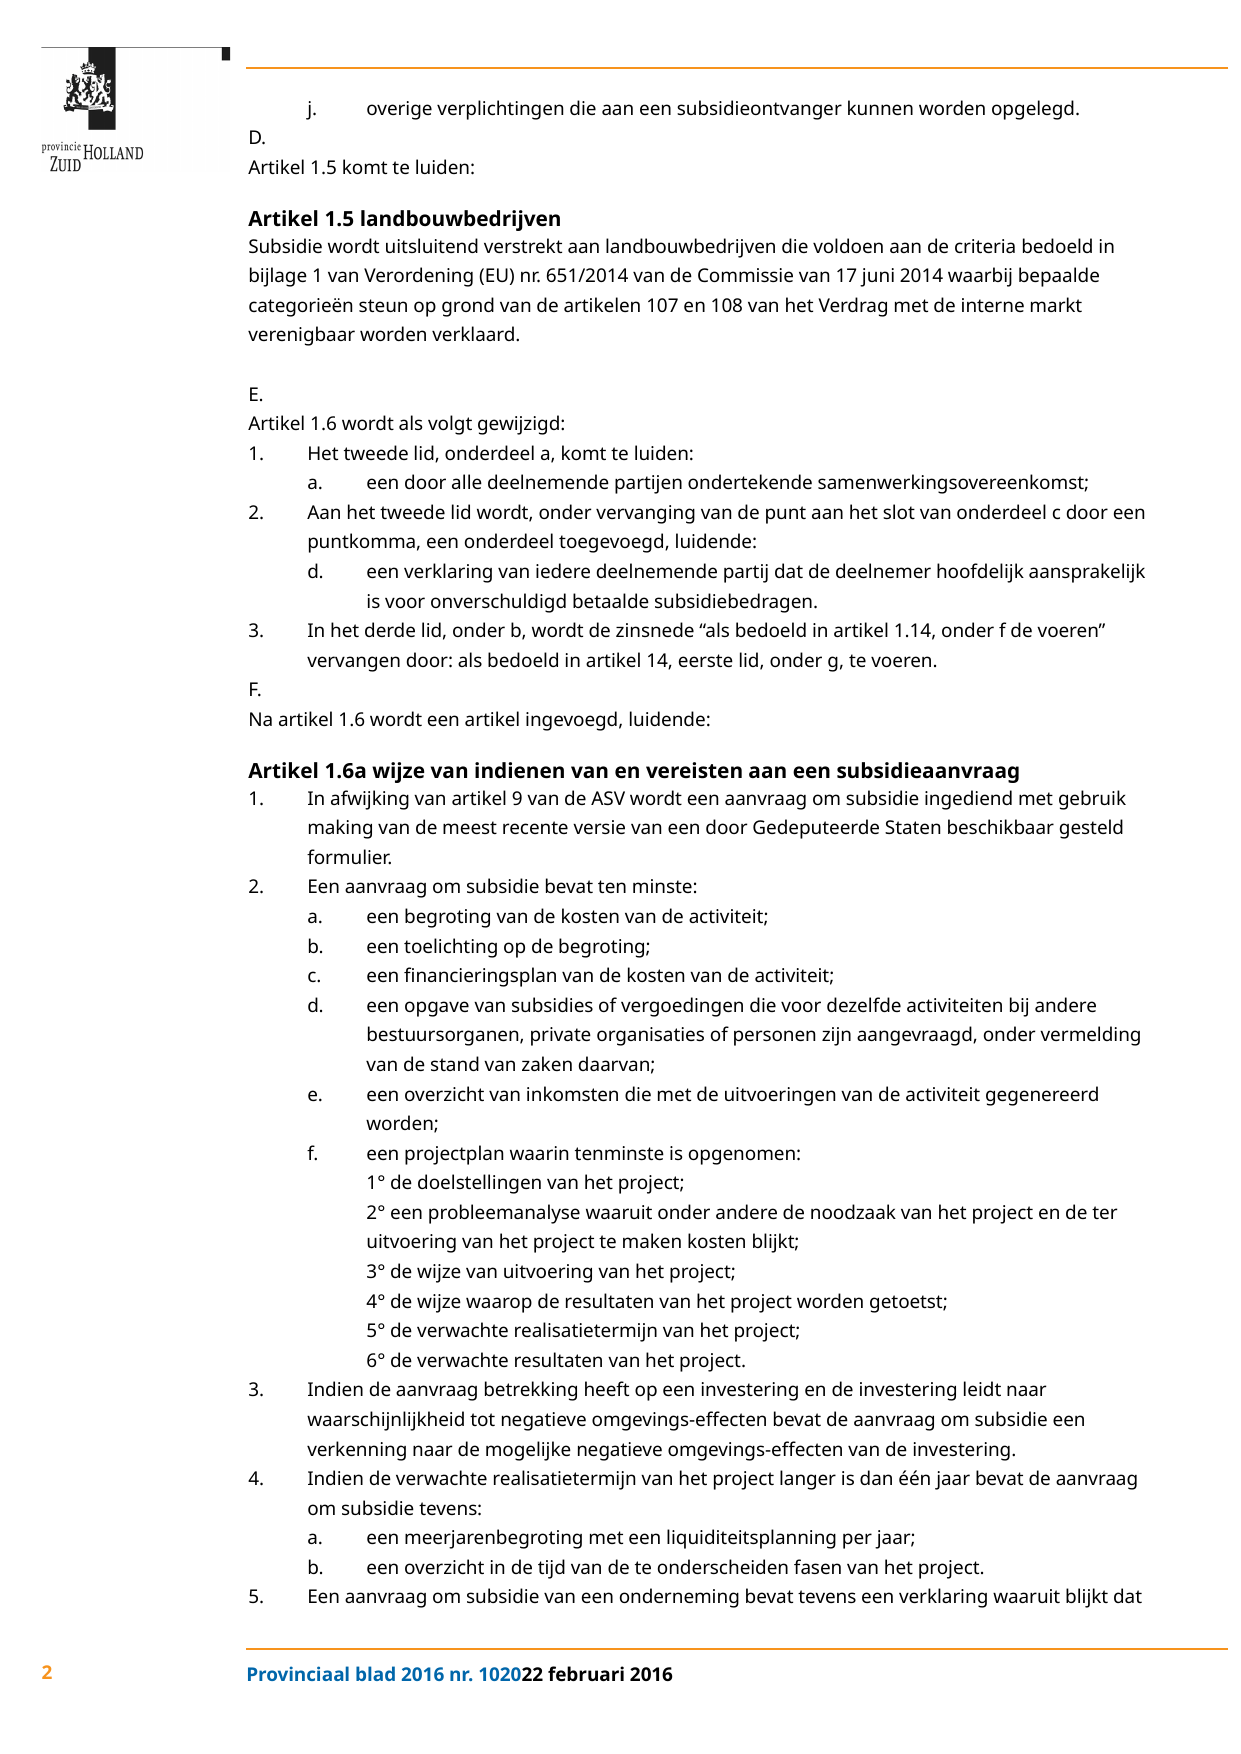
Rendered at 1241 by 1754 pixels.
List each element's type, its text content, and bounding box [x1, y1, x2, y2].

text F. [248, 677, 1152, 702]
list Indien de verwachte realisatietermijn van het project langer is dan één jaar bevat de aanvraag om subsidie tevens: [248, 1465, 1152, 1521]
list een overzicht van inkomsten die met de uitvoeringen van de activiteit gegenereerd worden; [307, 1081, 1152, 1136]
list 1° de doelstellingen van het project; [307, 1169, 1152, 1195]
list een meerjarenbegroting met een liquiditeitsplanning per jaar; [307, 1524, 1152, 1550]
list Het tweede lid, onderdeel a, komt te luiden: [248, 440, 1152, 466]
list een toelichting op de begroting; [307, 933, 1152, 959]
list een begroting van de kosten van de activiteit; [307, 903, 1152, 929]
list In afwijking van artikel 9 van de ASV wordt een aanvraag om subsidie ingediend met gebruik making van de meest recente versie van een door Gedeputeerde Staten beschikbaar gesteld formulier. [248, 785, 1152, 870]
text Artikel 1.6 wordt als volgt gewijzigd: [248, 410, 1152, 436]
list Indien de aanvraag betrekking heeft op een investering en de investering leidt naar waarschijnlijkheid tot negatieve omgevings-effecten bevat de aanvraag om subsidie een verkenning naar de mogelijke negatieve omgevings-effecten van de investering. [248, 1377, 1152, 1462]
list overige verplichtingen die aan een subsidieontvanger kunnen worden opgelegd. [307, 95, 1152, 121]
list 4° de wijze waarop de resultaten van het project worden getoetst; [307, 1288, 1152, 1314]
list een financieringsplan van de kosten van de activiteit; [307, 962, 1152, 988]
list 3° de wijze van uitvoering van het project; [307, 1258, 1152, 1284]
list In het derde lid, onder b, wordt de zinsnede “als bedoeld in artikel 1.14, onder f de voeren” vervangen door: als bedoeld in artikel 14, eerste lid, onder g, te voeren. [248, 617, 1152, 673]
text E. [248, 381, 1152, 406]
list een projectplan waarin tenminste is opgenomen: [307, 1140, 1152, 1166]
list 2° een probleemanalyse waaruit onder andere de noodzaak van het project en de ter uitvoering van het project te maken kosten blijkt; [307, 1199, 1152, 1254]
list Een aanvraag om subsidie bevat ten minste: [248, 874, 1152, 899]
list Aan het tweede lid wordt, onder vervanging van de punt aan het slot van onderdeel c door een puntkomma, een onderdeel toegevoegd, luidende: [248, 499, 1152, 554]
list een overzicht in de tijd van de te onderscheiden fasen van het project. [307, 1554, 1152, 1580]
text D. [248, 124, 1152, 150]
text Artikel 1.5 komt te luiden: [248, 154, 1152, 180]
list een opgave van subsidies of vergoedingen die voor dezelfde activiteiten bij andere bestuursorganen, private organisaties of personen zijn aangevraagd, onder vermelding van de stand van zaken daarvan; [307, 992, 1152, 1077]
list Een aanvraag om subsidie van een onderneming bevat tevens een verklaring waaruit blijkt dat [248, 1584, 1152, 1609]
list een verklaring van iedere deelnemende partij dat de deelnemer hoofdelijk aansprakelijk is voor onverschuldigd betaalde subsidiebedragen. [307, 558, 1152, 613]
text Artikel 1.5 landbouwbedrijven [248, 204, 1152, 233]
list 5° de verwachte realisatietermijn van het project; [307, 1317, 1152, 1343]
list 6° de verwachte resultaten van het project. [307, 1347, 1152, 1373]
picture [41, 47, 231, 172]
text Artikel 1.6a wijze van indienen van en vereisten aan een subsidieaanvraag [248, 757, 1152, 785]
list een door alle deelnemende partijen ondertekende samenwerkingsovereenkomst; [307, 469, 1152, 495]
text Na artikel 1.6 wordt een artikel ingevoegd, luidende: [248, 706, 1152, 732]
text Subsidie wordt uitsluitend verstrekt aan landbouwbedrijven die voldoen aan de criteria bedoeld in bijlage 1 van Verordening (EU) nr. 651/2014 van de Commissie van 17 juni 2014 waarbij bepaalde categorieën steun op grond van de artikelen 107 en 108 van het Verdrag met de interne markt verenigbaar worden verklaard. [248, 233, 1152, 347]
